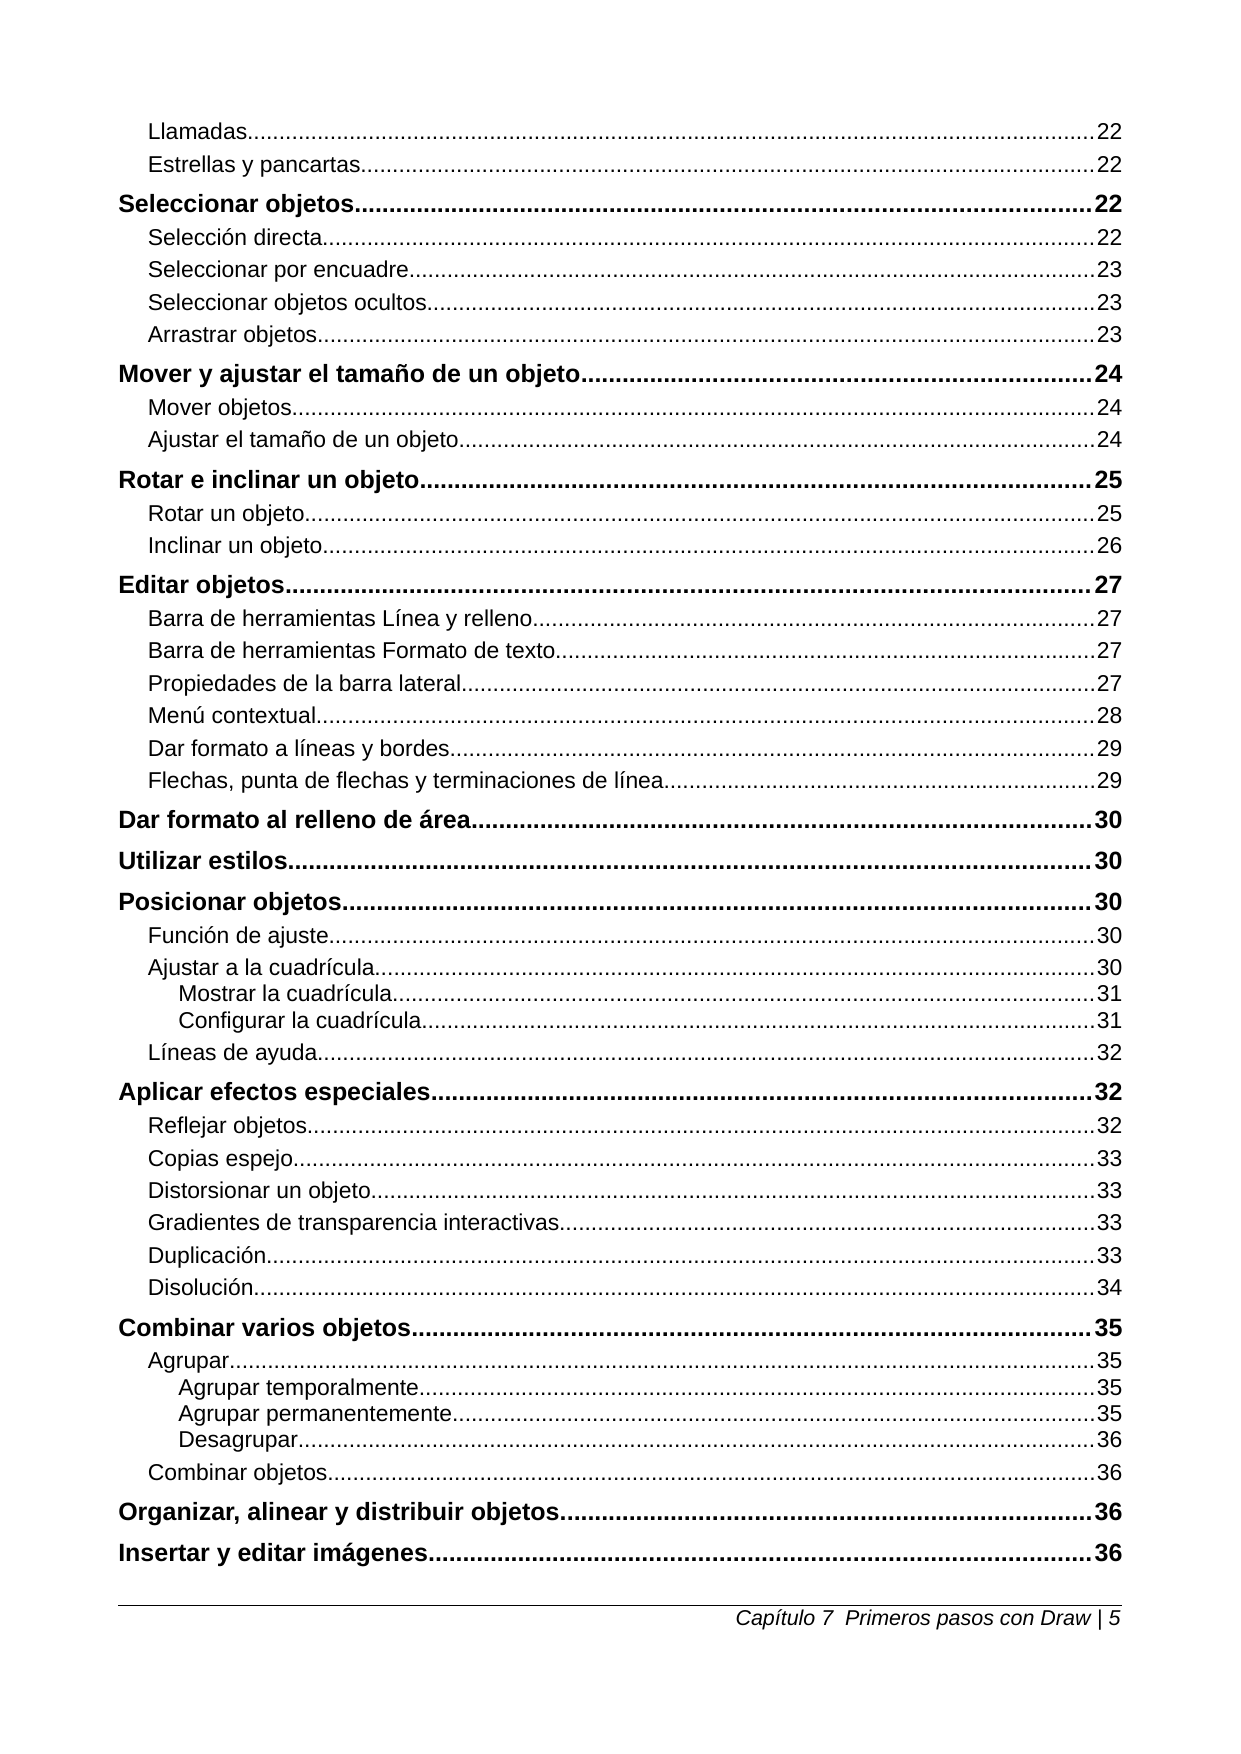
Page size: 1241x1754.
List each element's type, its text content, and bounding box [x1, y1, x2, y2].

text Agrupar temporalmente 35 [178, 1374, 1122, 1400]
text Seleccionar objetos 22 [118, 189, 1122, 218]
text Selección directa 22 [148, 224, 1122, 250]
text Inclinar un objeto 26 [148, 532, 1122, 558]
text Mostrar la cuadrícula 31 [178, 980, 1122, 1007]
text Configurar la cuadrícula 31 [178, 1007, 1122, 1033]
text Dar formato al relleno de área 30 [118, 805, 1122, 834]
text Posicionar objetos 30 [118, 887, 1122, 916]
text Desagrupar 36 [178, 1426, 1122, 1453]
text Distorsionar un objeto 33 [148, 1177, 1122, 1203]
text Reflejar objetos 32 [148, 1112, 1122, 1138]
text Duplicación 33 [148, 1242, 1122, 1268]
text Mover objetos 24 [148, 394, 1122, 420]
text Líneas de ayuda 32 [148, 1039, 1122, 1065]
text Barra de herramientas Línea y relleno 27 [148, 605, 1122, 631]
text Seleccionar objetos ocultos 23 [148, 288, 1122, 315]
text Dar formato a líneas y bordes 29 [148, 734, 1122, 761]
text Propiedades de la barra lateral 27 [148, 670, 1122, 696]
text Llamadas 22 [148, 118, 1122, 144]
text Menú contextual 28 [148, 702, 1122, 728]
text Mover y ajustar el tamaño de un objeto 24 [118, 359, 1122, 388]
text Copias espejo 33 [148, 1144, 1122, 1171]
text Estrellas y pancartas 22 [148, 151, 1122, 177]
text Ajustar el tamaño de un objeto 24 [148, 426, 1122, 453]
text Combinar objetos 36 [148, 1459, 1122, 1485]
text Combinar varios objetos 35 [118, 1312, 1122, 1341]
text Agrupar 35 [148, 1347, 1122, 1374]
text Rotar un objeto 25 [148, 499, 1122, 526]
text Seleccionar por encuadre 23 [148, 256, 1122, 282]
text Organizar, alinear y distribuir objetos. 36 [118, 1497, 1122, 1526]
text Aplicar efectos especiales 32 [118, 1077, 1122, 1106]
text Función de ajuste 30 [148, 922, 1122, 948]
text Rotar e inclinar un objeto 25 [118, 465, 1122, 493]
text Barra de herramientas Formato de texto 27 [148, 637, 1122, 664]
text Insertar y editar imágenes 36 [118, 1538, 1122, 1567]
text Utilizar estilos 30 [118, 846, 1122, 875]
text Arrastrar objetos 23 [148, 321, 1122, 347]
text Agrupar permanentemente 35 [178, 1400, 1122, 1426]
text Editar objetos 27 [118, 570, 1122, 599]
text Flechas, punta de flechas y terminaciones de línea 29 [148, 767, 1122, 793]
text Ajustar a la cuadrícula 30 [148, 954, 1122, 980]
text Gradientes de transparencia interactivas 33 [148, 1209, 1122, 1236]
text Disolución 34 [148, 1274, 1122, 1301]
